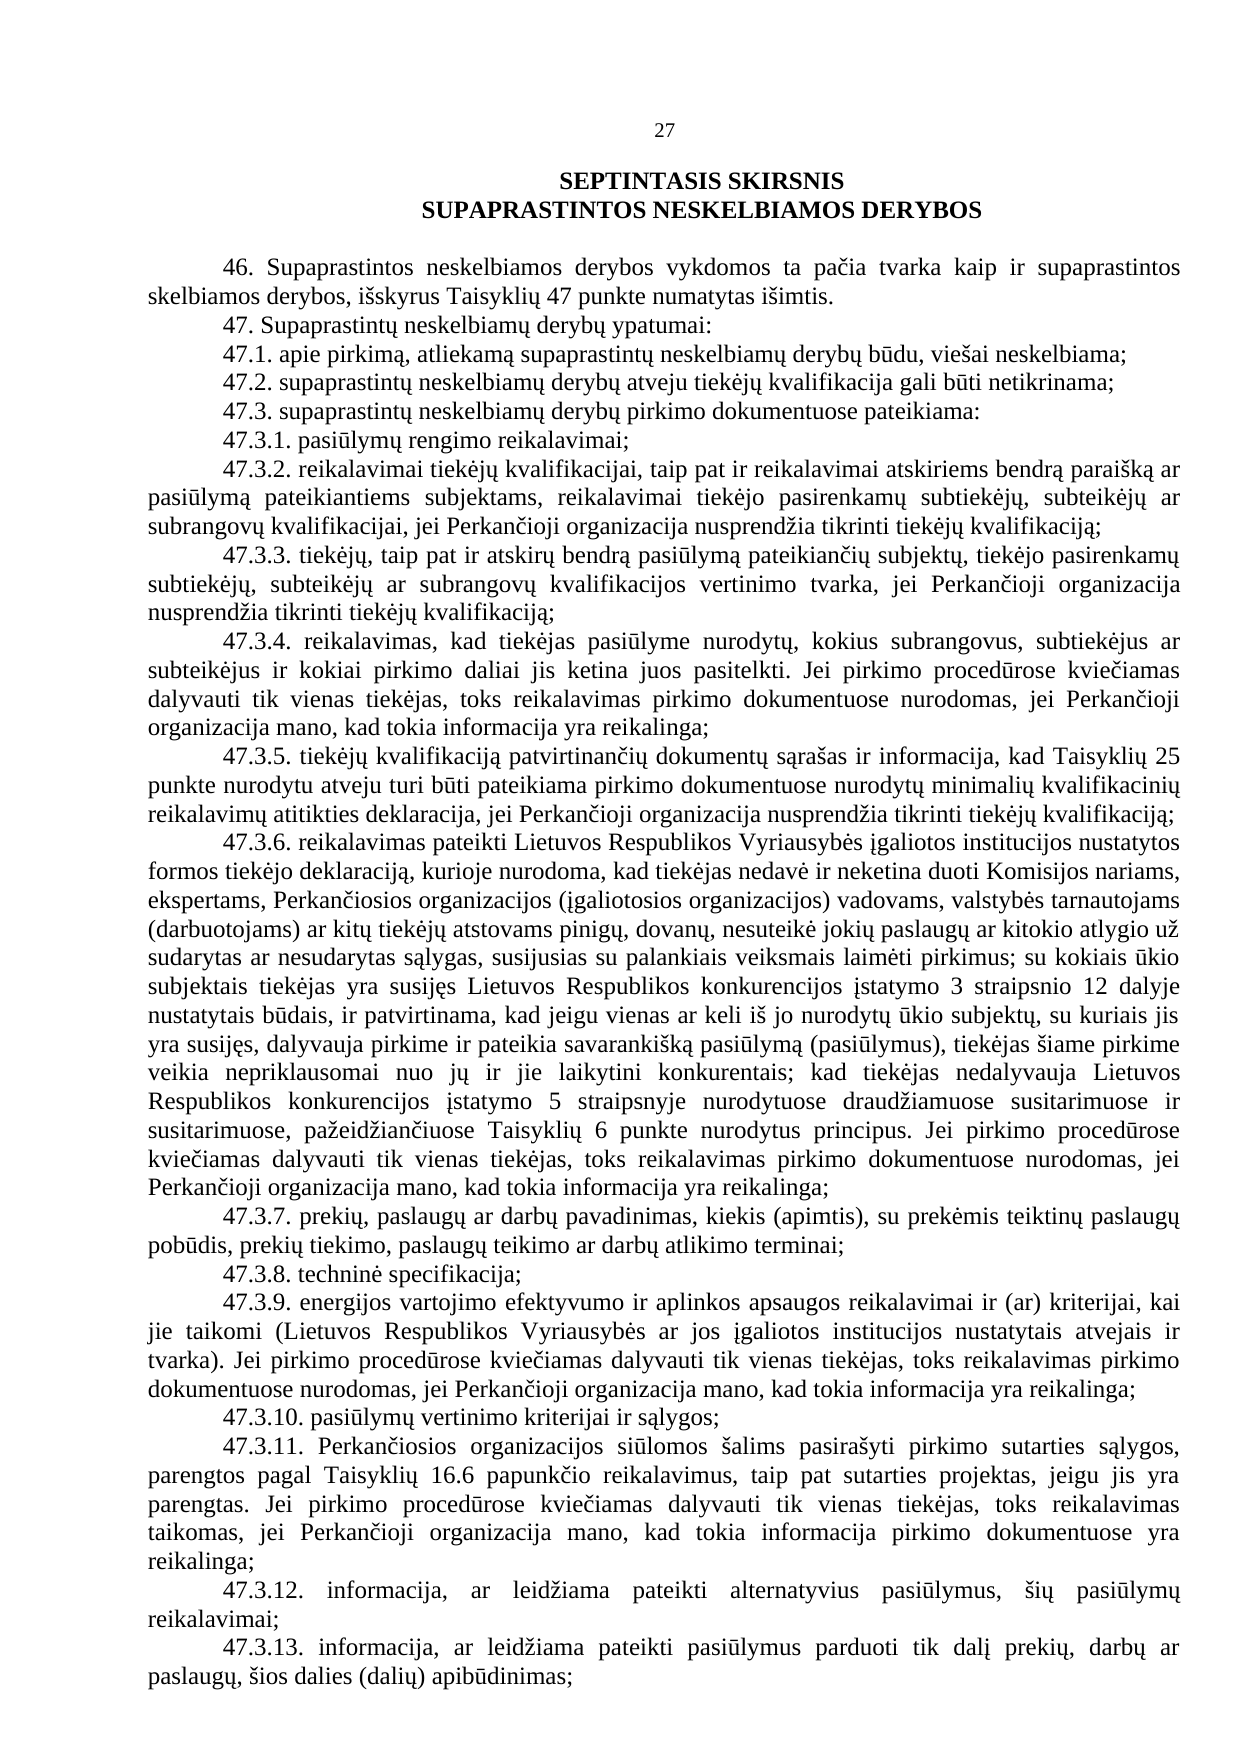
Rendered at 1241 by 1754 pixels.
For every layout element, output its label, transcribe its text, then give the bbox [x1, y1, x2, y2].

text SEPTINTASIS SKIRSNIS [148, 166, 1181, 195]
text 47.3.13. informacija, ar leidžiama pateikti pasiūlymus parduoti tik dalį prekių, darbų ar paslaugų, šios dalies (dalių) apibūdinimas; [148, 1632, 1181, 1690]
text 47.3.2. reikalavimai tiekėjų kvalifikacijai, taip pat ir reikalavimai atskiriems bendrą paraišką ar pasiūlymą pateikiantiems subjektams, reikalavimai tiekėjo pasirenkamų subtiekėjų, subteikėjų ar subrangovų kvalifikacijai, jei Perkančioji organizacija nusprendžia tikrinti tiekėjų kvalifikaciją; [148, 454, 1181, 540]
text 47.3. supaprastintų neskelbiamų derybų pirkimo dokumentuose pateikiama: [148, 396, 1181, 425]
text 47.2. supaprastintų neskelbiamų derybų atveju tiekėjų kvalifikacija gali būti netikrinama; [148, 367, 1181, 396]
text 47.3.12. informacija, ar leidžiama pateikti alternatyvius pasiūlymus, šių pasiūlymų reikalavimai; [148, 1575, 1181, 1632]
text 47.3.6. reikalavimas pateikti Lietuvos Respublikos Vyriausybės įgaliotos institucijos nustatytos formos tiekėjo deklaraciją, kurioje nurodoma, kad tiekėjas nedavė ir neketina duoti Komisijos nariams, ekspertams, Perkančiosios organizacijos (įgaliotosios organizacijos) vadovams, valstybės tarnautojams (darbuotojams) ar kitų tiekėjų atstovams pinigų, dovanų, nesuteikė jokių paslaugų ar kitokio atlygio už sudarytas ar nesudarytas sąlygas, susijusias su palankiais veiksmais laimėti pirkimus; su kokiais ūkio subjektais tiekėjas yra susijęs Lietuvos Respublikos konkurencijos įstatymo 3 straipsnio 12 dalyje nustatytais būdais, ir patvirtinama, kad jeigu vienas ar keli iš jo nurodytų ūkio subjektų, su kuriais jis yra susijęs, dalyvauja pirkime ir pateikia savarankišką pasiūlymą (pasiūlymus), tiekėjas šiame pirkime veikia nepriklausomai nuo jų ir jie laikytini konkurentais; kad tiekėjas nedalyvauja Lietuvos Respublikos konkurencijos įstatymo 5 straipsnyje nurodytuose draudžiamuose susitarimuose ir susitarimuose, pažeidžiančiuose Taisyklių 6 punkte nurodytus principus. Jei pirkimo procedūrose kviečiamas dalyvauti tik vienas tiekėjas, toks reikalavimas pirkimo dokumentuose nurodomas, jei Perkančioji organizacija mano, kad tokia informacija yra reikalinga; [148, 827, 1181, 1201]
text 46. Supaprastintos neskelbiamos derybos vykdomos ta pačia tvarka kaip ir supaprastintos skelbiamos derybos, išskyrus Taisyklių 47 punkte numatytas išimtis. [148, 252, 1181, 310]
text 47.3.10. pasiūlymų vertinimo kriterijai ir sąlygos; [148, 1402, 1181, 1431]
text 47.3.3. tiekėjų, taip pat ir atskirų bendrą pasiūlymą pateikiančių subjektų, tiekėjo pasirenkamų subtiekėjų, subteikėjų ar subrangovų kvalifikacijos vertinimo tvarka, jei Perkančioji organizacija nusprendžia tikrinti tiekėjų kvalifikaciją; [148, 540, 1181, 626]
text 47.3.7. prekių, paslaugų ar darbų pavadinimas, kiekis (apimtis), su prekėmis teiktinų paslaugų pobūdis, prekių tiekimo, paslaugų teikimo ar darbų atlikimo terminai; [148, 1201, 1181, 1259]
text 47.3.1. pasiūlymų rengimo reikalavimai; [148, 425, 1181, 454]
text 47.3.5. tiekėjų kvalifikaciją patvirtinančių dokumentų sąrašas ir informacija, kad Taisyklių 25 punkte nurodytu atveju turi būti pateikiama pirkimo dokumentuose nurodytų minimalių kvalifikacinių reikalavimų atitikties deklaracija, jei Perkančioji organizacija nusprendžia tikrinti tiekėjų kvalifikaciją; [148, 741, 1181, 827]
text 47.3.11. Perkančiosios organizacijos siūlomos šalims pasirašyti pirkimo sutarties sąlygos, parengtos pagal Taisyklių 16.6 papunkčio reikalavimus, taip pat sutarties projektas, jeigu jis yra parengtas. Jei pirkimo procedūrose kviečiamas dalyvauti tik vienas tiekėjas, toks reikalavimas taikomas, jei Perkančioji organizacija mano, kad tokia informacija pirkimo dokumentuose yra reikalinga; [148, 1431, 1181, 1575]
text 47.3.4. reikalavimas, kad tiekėjas pasiūlyme nurodytų, kokius subrangovus, subtiekėjus ar subteikėjus ir kokiai pirkimo daliai jis ketina juos pasitelkti. Jei pirkimo procedūrose kviečiamas dalyvauti tik vienas tiekėjas, toks reikalavimas pirkimo dokumentuose nurodomas, jei Perkančioji organizacija mano, kad tokia informacija yra reikalinga; [148, 626, 1181, 741]
text 47. Supaprastintų neskelbiamų derybų ypatumai: [148, 310, 1181, 339]
text 47.3.8. techninė specifikacija; [148, 1259, 1181, 1287]
text 47.3.9. energijos vartojimo efektyvumo ir aplinkos apsaugos reikalavimai ir (ar) kriterijai, kai jie taikomi (Lietuvos Respublikos Vyriausybės ar jos įgaliotos institucijos nustatytais atvejais ir tvarka). Jei pirkimo procedūrose kviečiamas dalyvauti tik vienas tiekėjas, toks reikalavimas pirkimo dokumentuose nurodomas, jei Perkančioji organizacija mano, kad tokia informacija yra reikalinga; [148, 1287, 1181, 1402]
text 47.1. apie pirkimą, atliekamą supaprastintų neskelbiamų derybų būdu, viešai neskelbiama; [148, 339, 1181, 367]
text SUPAPRASTINToS NESKELBIAMOS DERYBOS [148, 195, 1181, 224]
